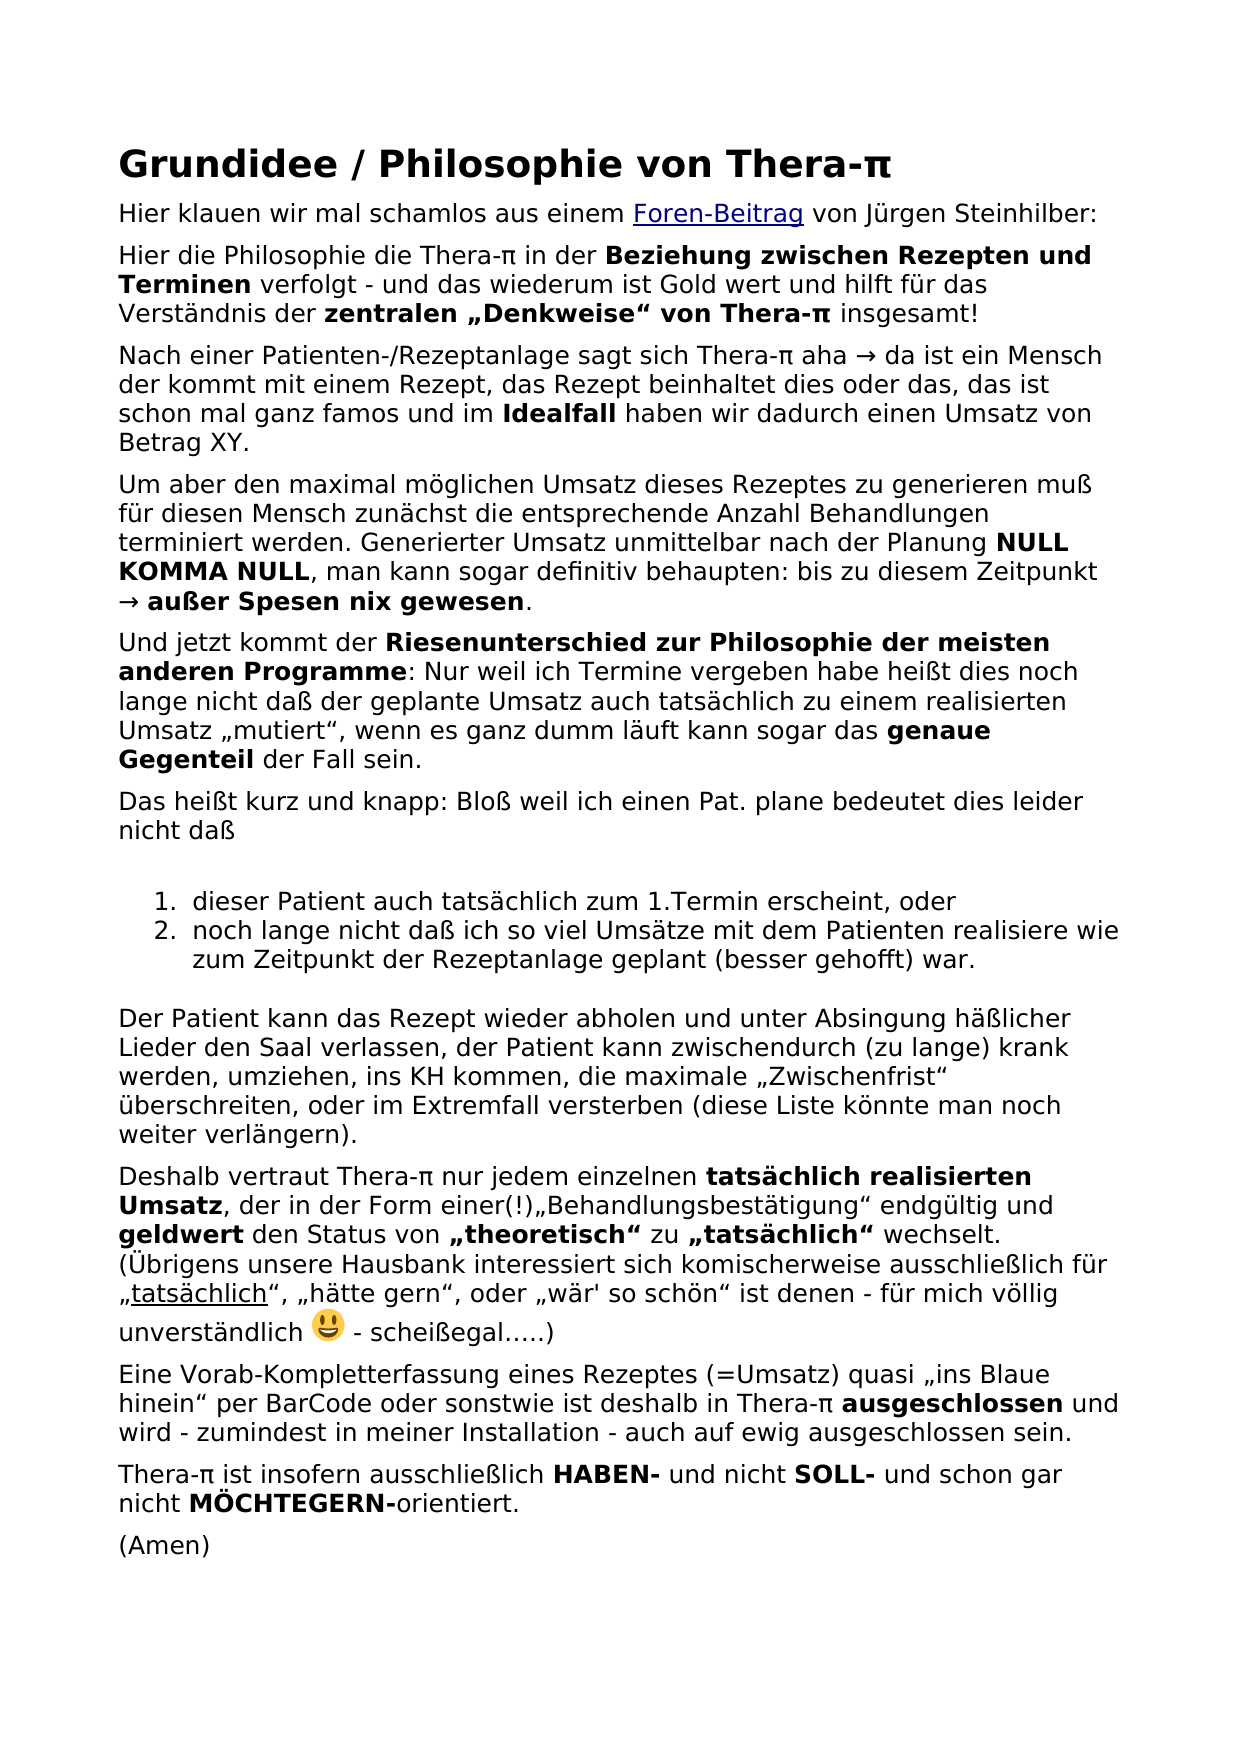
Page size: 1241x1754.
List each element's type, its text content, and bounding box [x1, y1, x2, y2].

text Der Patient kann das Rezept wieder abholen und unter Absingung häßlicher Lieder den Saal verlassen, der Patient kann zwischendurch (zu lange) krank werden, umziehen, ins KH kommen, die maximale „Zwischenfrist“ überschreiten, oder im Extremfall versterben (diese Liste könnte man noch weiter verlängern). [118, 1004, 1122, 1150]
text Das heißt kurz und knapp: Bloß weil ich einen Pat. plane bedeutet dies leider nicht daß [118, 787, 1122, 845]
text Thera-π ist insofern ausschließlich HABEN- und nicht SOLL- und schon gar nicht MÖCHTEGERN-orientiert. [118, 1460, 1122, 1518]
text Hier die Philosophie die Thera-π in der Beziehung zwischen Rezepten und Terminen verfolgt - und das wiederum ist Gold wert und hilft für das Verständnis der zentralen „Denkweise“ von Thera-π insgesamt! [118, 241, 1122, 328]
text Und jetzt kommt der Riesenunterschied zur Philosophie der meisten anderen Programme: Nur weil ich Termine vergeben habe heißt dies noch lange nicht daß der geplante Umsatz auch tatsächlich zu einem realisierten Umsatz „mutiert“, wenn es ganz dumm läuft kann sogar das genaue Gegenteil der Fall sein. [118, 628, 1122, 774]
text Nach einer Patienten-/Rezeptanlage sagt sich Thera-π aha → da ist ein Mensch der kommt mit einem Rezept, das Rezept beinhaltet dies oder das, das ist schon mal ganz famos und im Idealfall haben wir dadurch einen Umsatz von Betrag XY. [118, 341, 1122, 458]
subtitle Grundidee / Philosophie von Thera-π [118, 143, 1122, 187]
text Eine Vorab-Kompletterfassung eines Rezeptes (=Umsatz) quasi „ins Blaue hinein“ per BarCode oder sonstwie ist deshalb in Thera-π ausgeschlossen und wird - zumindest in meiner Installation - auch auf ewig ausgeschlossen sein. [118, 1360, 1122, 1448]
list dieser Patient auch tatsächlich zum 1.Termin erscheint, oder [177, 887, 1122, 916]
text Deshalb vertraut Thera-π nur jedem einzelnen tatsächlich realisierten Umsatz, der in der Form einer(!)„Behandlungsbestätigung“ endgültig und geldwert den Status von „theoretisch“ zu „tatsächlich“ wechselt. (Übrigens unsere Hausbank interessiert sich komischerweise ausschließlich für „tatsächlich“, „hätte gern“, oder „wär' so schön“ ist denen - für mich völlig unverständlich - scheißegal…..) [118, 1162, 1122, 1348]
text Hier klauen wir mal schamlos aus einem Foren-Beitrag von Jürgen Steinhilber: [118, 199, 1122, 228]
list noch lange nicht daß ich so viel Umsätze mit dem Patienten realisiere wie zum Zeitpunkt der Rezeptanlage geplant (besser gehofft) war. [177, 916, 1122, 974]
text Um aber den maximal möglichen Umsatz dieses Rezeptes zu generieren muß für diesen Mensch zunächst die entsprechende Anzahl Behandlungen terminiert werden. Generierter Umsatz unmittelbar nach der Planung NULL KOMMA NULL, man kann sogar definitiv behaupten: bis zu diesem Zeitpunkt → außer Spesen nix gewesen. [118, 470, 1122, 616]
text (Amen) [118, 1531, 1122, 1560]
